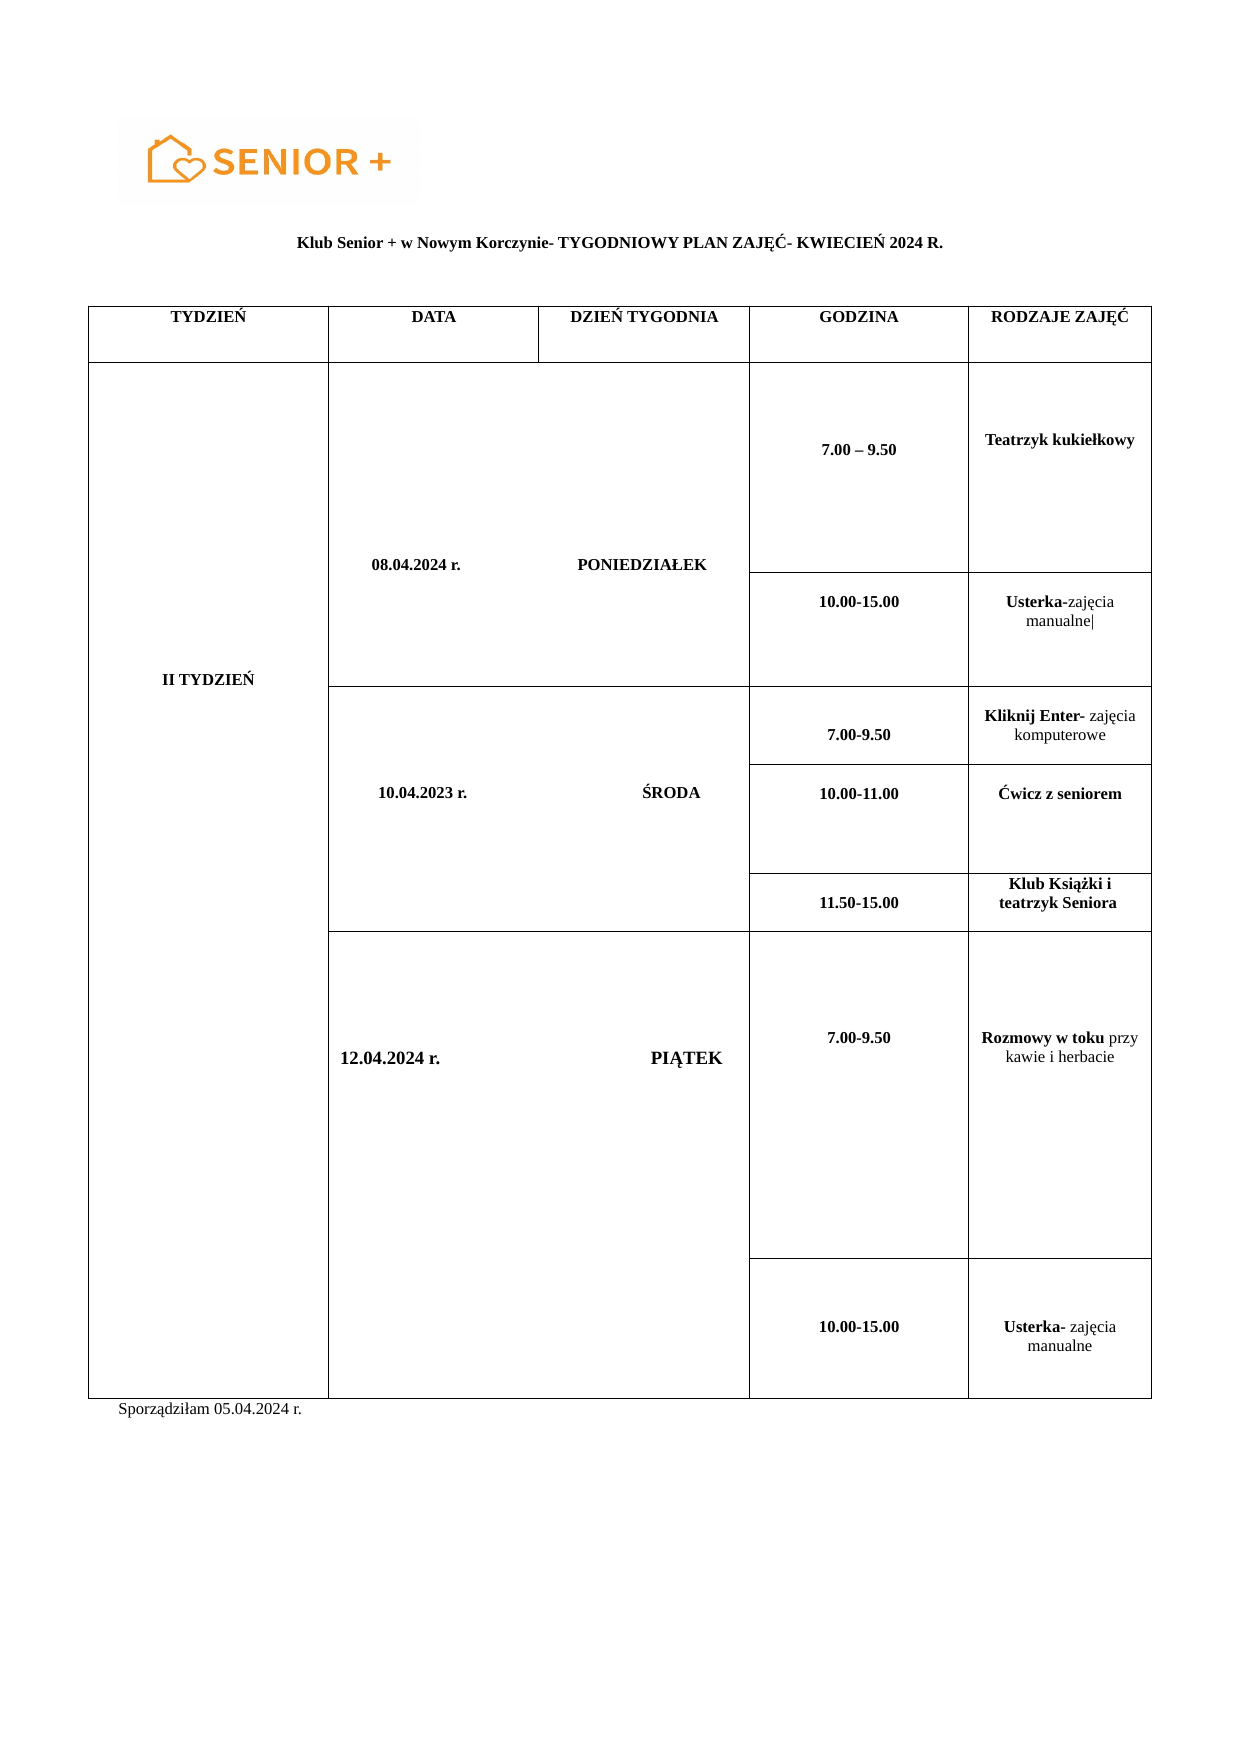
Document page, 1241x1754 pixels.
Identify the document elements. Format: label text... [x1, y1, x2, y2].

table_cell 12.04.2024 r. PIĄTEK [329, 932, 749, 1398]
table_cell 7.00 – 9.50 [750, 363, 968, 572]
table_cell II TYDZIEŃ [89, 363, 328, 1398]
table_cell Klub Książki i teatrzyk Seniora [969, 874, 1151, 931]
table_header DATA [329, 307, 538, 362]
table_cell Ćwicz z seniorem [969, 765, 1151, 872]
table_cell 10.00-15.00 [750, 1259, 968, 1398]
table_cell Usterka-zajęcia manualne| [969, 573, 1151, 686]
table_cell 10.00-15.00 [750, 573, 968, 686]
text Sporządziłam 05.04.2024 r. [118, 1399, 1122, 1418]
table_cell Rozmowy w toku przy kawie i herbacie [969, 932, 1151, 1258]
table_header GODZINA [750, 307, 968, 362]
table_cell Usterka- zajęcia manualne [969, 1259, 1151, 1398]
table_cell Kliknij Enter- zajęcia komputerowe [969, 687, 1151, 763]
table_cell 11.50-15.00 [750, 874, 968, 931]
table_cell 08.04.2024 r. PONIEDZIAŁEK [329, 363, 749, 686]
picture [118, 118, 421, 204]
table_cell 7.00-9.50 [750, 932, 968, 1258]
table_cell 7.00-9.50 [750, 687, 968, 763]
table_header RODZAJE ZAJĘĆ [969, 307, 1151, 362]
table_cell 10.00-11.00 [750, 765, 968, 872]
table_header DZIEŃ TYGODNIA [539, 307, 749, 362]
table_header TYDZIEŃ [89, 307, 328, 362]
table_cell Teatrzyk kukiełkowy [969, 363, 1151, 572]
text Klub Senior + w Nowym Korczynie- TYGODNIOWY PLAN ZAJĘĆ- KWIECIEŃ 2024 R. [118, 232, 1122, 252]
table_cell 10.04.2023 r. ŚRODA [329, 687, 749, 931]
